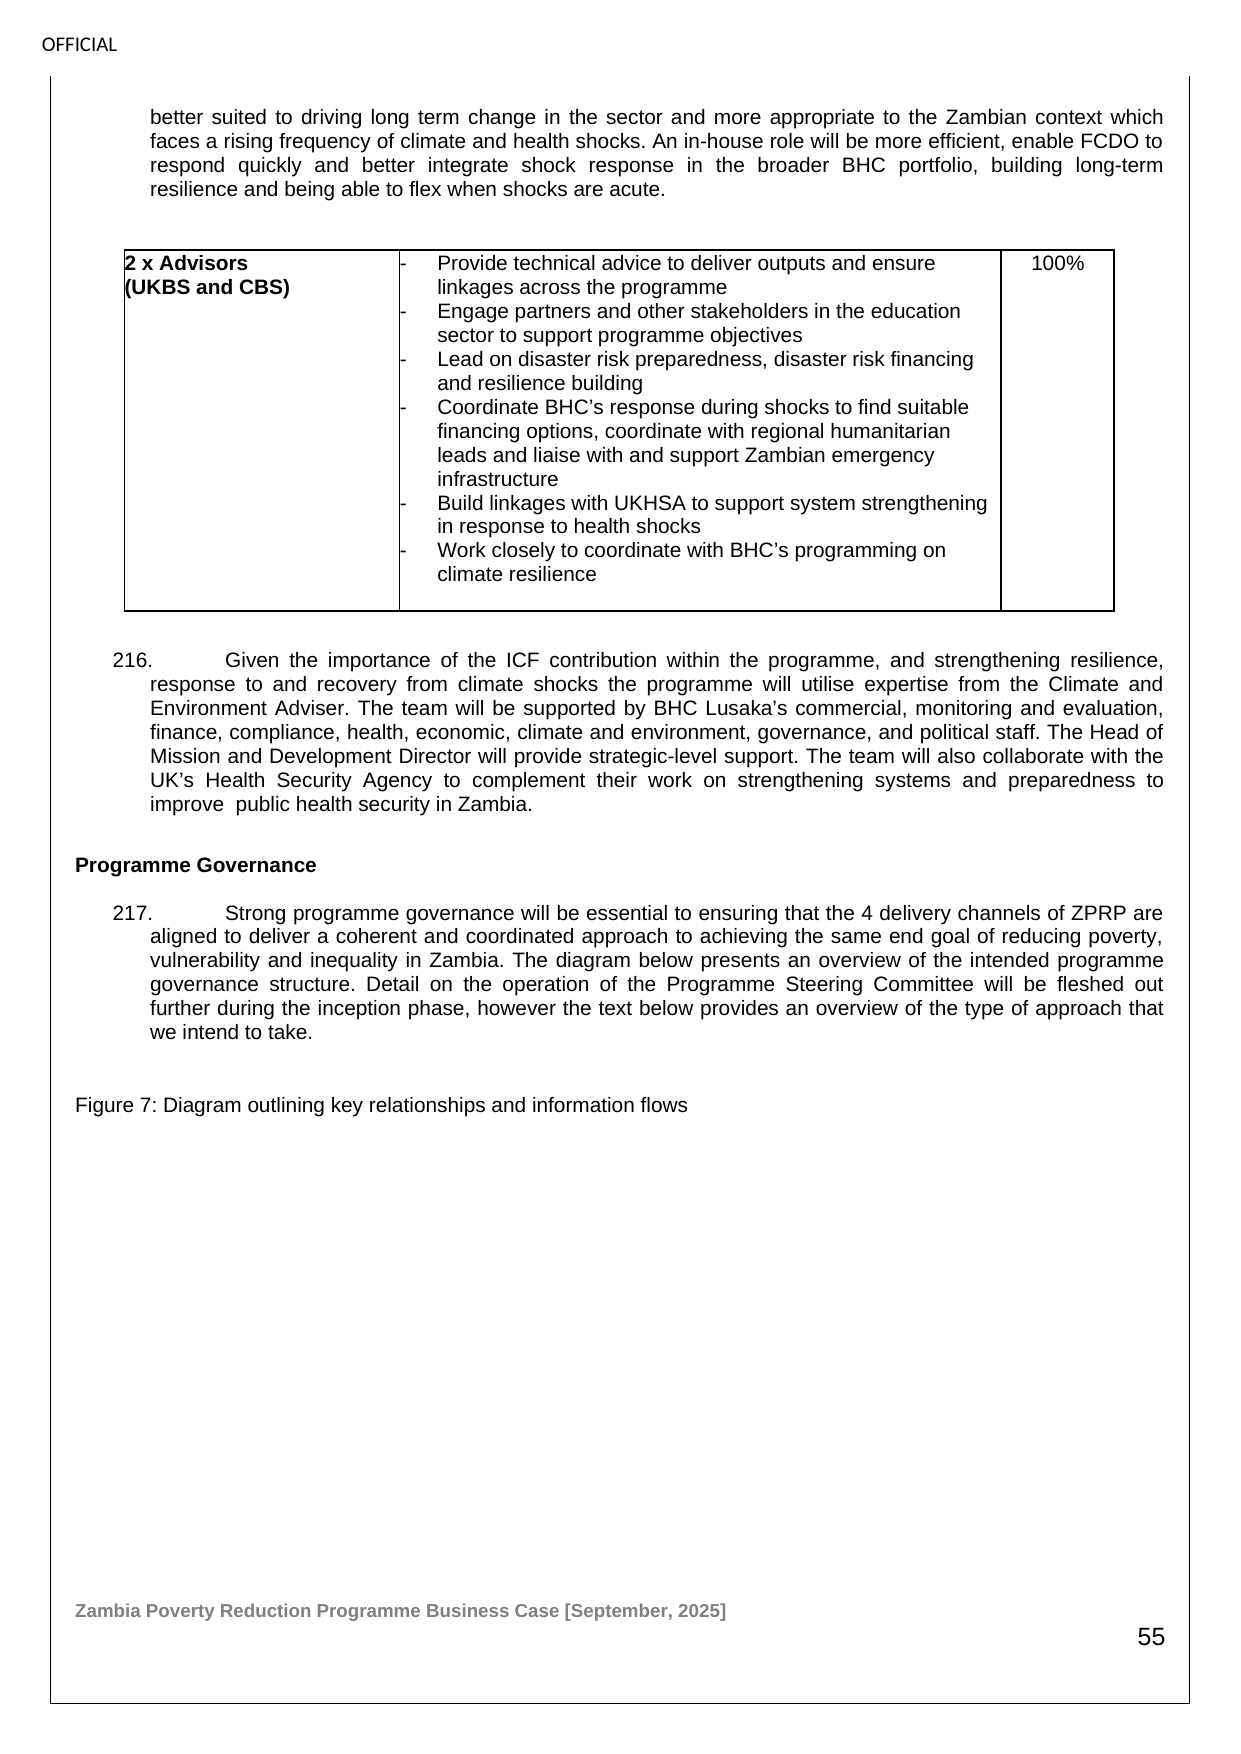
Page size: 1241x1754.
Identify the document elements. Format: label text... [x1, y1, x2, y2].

text Figure 7: Diagram outlining key relationships and information flows [75, 1093, 1165, 1117]
table_header 2 x Advisors (UKBS and CBS) [125, 251, 399, 610]
list Given the importance of the ICF contribution within the programme, and strengthening resilience, response to and recovery from climate shocks the programme will utilise expertise from the Climate and Environment Adviser. The team will be supported by BHC Lusaka’s commercial, monitoring and evaluation, finance, compliance, health, economic, climate and environment, governance, and political staff. The Head of Mission and Development Director will provide strategic-level support. The team will also collaborate with the UK’s Health Security Agency to complement their work on strengthening systems and preparedness to improve public health security in Zambia. [112, 648, 1165, 816]
list Strong programme governance will be essential to ensuring that the 4 delivery channels of ZPRP are aligned to deliver a coherent and coordinated approach to achieving the same end goal of reducing poverty, vulnerability and inequality in Zambia. The diagram below presents an overview of the intended programme governance structure. Detail on the operation of the Programme Steering Committee will be fleshed out further during the inception phase, however the text below provides an overview of the type of approach that we intend to take. [112, 900, 1165, 1044]
table_header Provide technical advice to deliver outputs and ensure linkages across the programme Engage partners and other stakeholders in the education sector to support programme objectives Lead on disaster risk preparedness, disaster risk financing and resilience building Coordinate BHC’s response during shocks to find suitable financing options, coordinate with regional humanitarian leads and liaise with and support Zambian emergency infrastructure Build linkages with UKHSA to support system strengthening in response to health shocks Work closely to coordinate with BHC’s programming on climate resilience [400, 251, 1000, 610]
list better suited to driving long term change in the sector and more appropriate to the Zambian context which faces a rising frequency of climate and health shocks. An in-house role will be more efficient, enable FCDO to respond quickly and better integrate shock response in the broader BHC portfolio, building long-term resilience and being able to flex when shocks are acute. [112, 104, 1165, 200]
text Programme Governance [75, 852, 1165, 876]
table_header 100% [1002, 251, 1113, 610]
